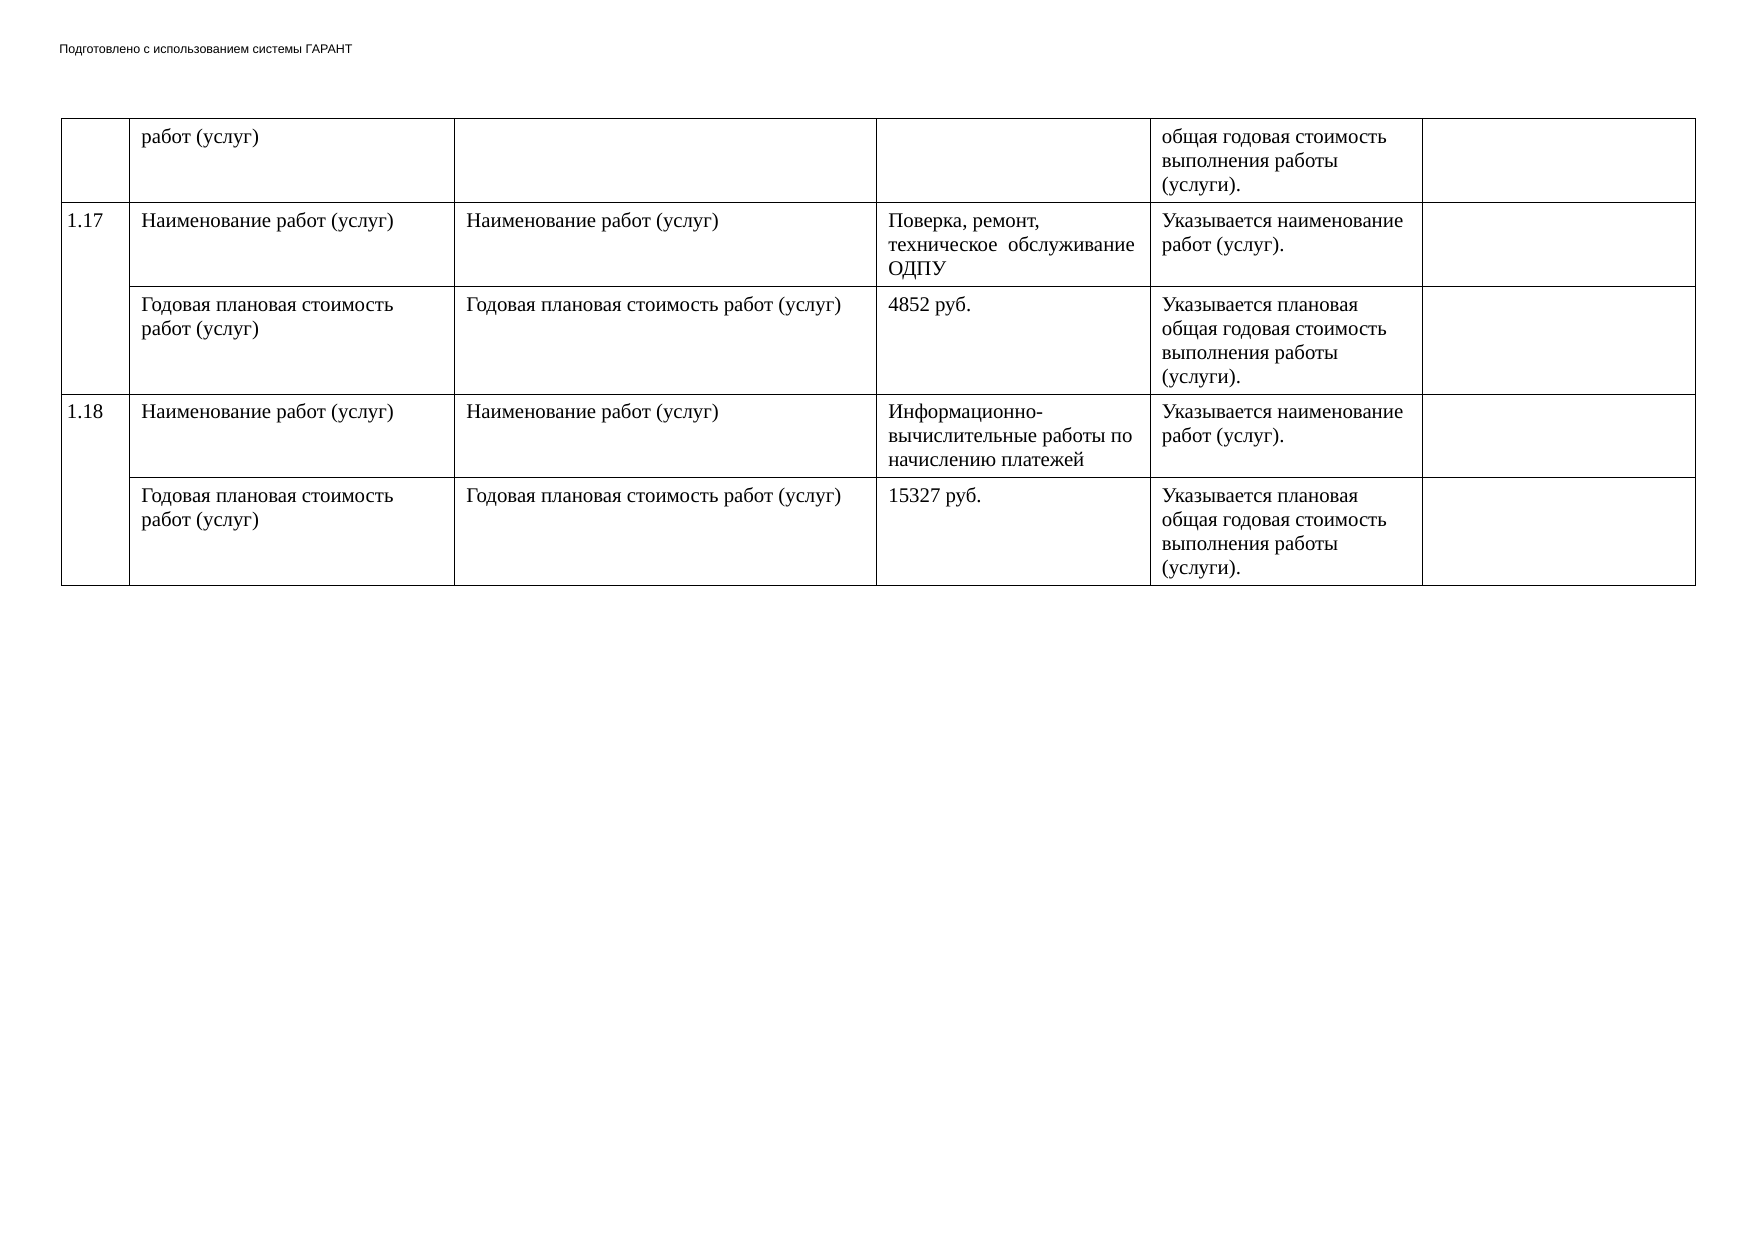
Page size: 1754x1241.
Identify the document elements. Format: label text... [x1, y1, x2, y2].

table_cell Поверка, ремонт, техническое обслуживание ОДПУ [877, 203, 1150, 286]
table_cell Информационно-вычислительные работы по начислению платежей [877, 395, 1150, 477]
table_cell [62, 119, 129, 202]
table_cell 4852 руб. [877, 287, 1150, 393]
table_cell [455, 119, 876, 202]
table_cell [1423, 287, 1695, 393]
table_cell [1423, 119, 1695, 202]
table_cell Наименование работ (услуг) [455, 395, 876, 477]
table_cell 1.18 [62, 395, 129, 585]
table_cell Годовая плановая стоимость работ (услуг) [455, 287, 876, 393]
table_cell Годовая плановая стоимость работ (услуг) [130, 287, 454, 393]
table_cell Указывается плановая общая годовая стоимость выполнения работы (услуги). [1151, 478, 1422, 585]
table_cell общая годовая стоимость выполнения работы (услуги). [1151, 119, 1422, 202]
table_cell [877, 119, 1150, 202]
table_cell Наименование работ (услуг) [130, 395, 454, 477]
table_cell [1423, 395, 1695, 477]
table_cell [1423, 203, 1695, 286]
table_cell Указывается наименование работ (услуг). [1151, 203, 1422, 286]
table_cell 15327 руб. [877, 478, 1150, 585]
table_cell Указывается наименование работ (услуг). [1151, 395, 1422, 477]
table_cell Годовая плановая стоимость работ (услуг) [130, 478, 454, 585]
table_cell 1.17 [62, 203, 129, 393]
table_cell работ (услуг) [130, 119, 454, 202]
table_cell Наименование работ (услуг) [130, 203, 454, 286]
table_cell Указывается плановая общая годовая стоимость выполнения работы (услуги). [1151, 287, 1422, 393]
table_cell Годовая плановая стоимость работ (услуг) [455, 478, 876, 585]
table_cell Наименование работ (услуг) [455, 203, 876, 286]
table_cell [1423, 478, 1695, 585]
